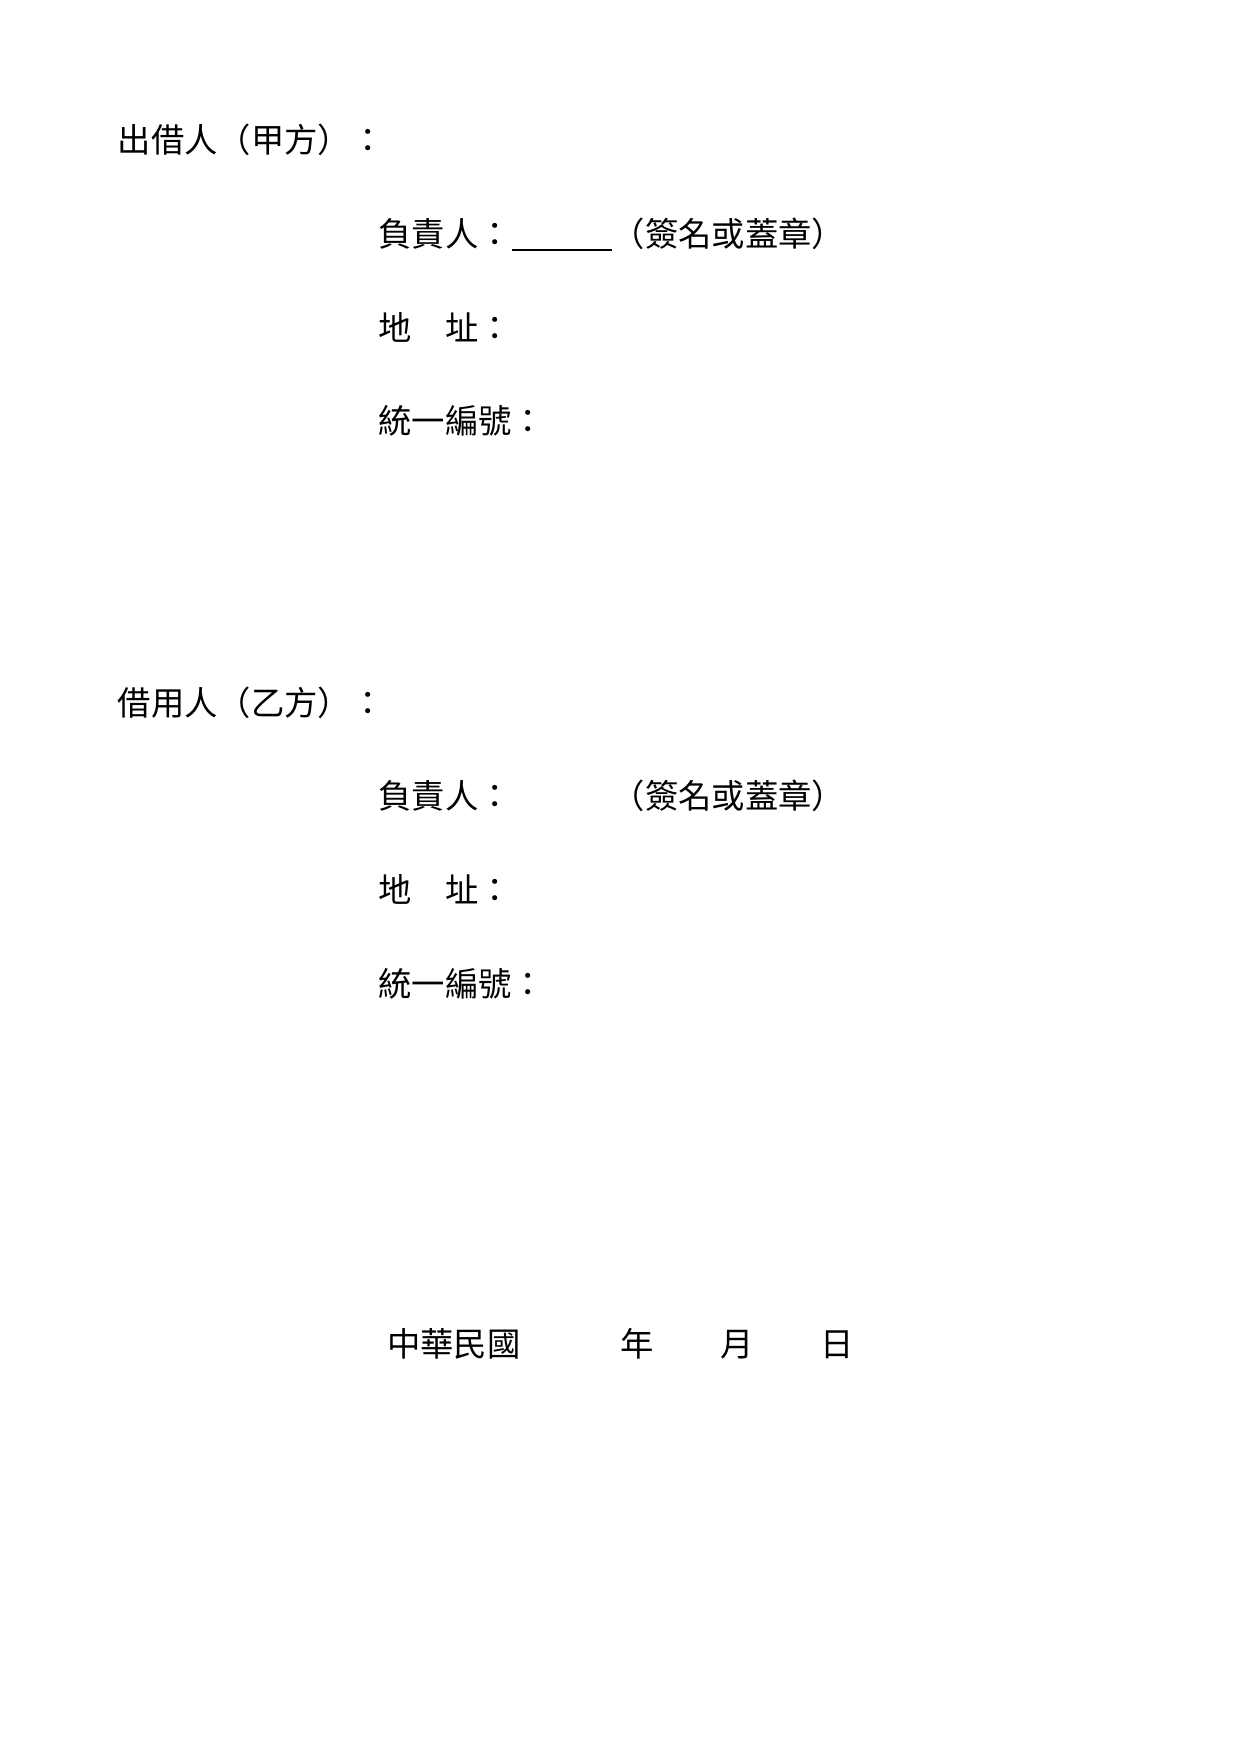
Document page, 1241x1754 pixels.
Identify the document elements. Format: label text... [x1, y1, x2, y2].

text 地 址： [188, 846, 1128, 909]
text 統一編號： [188, 377, 1128, 440]
text 借用人（乙方）： [117, 659, 1128, 721]
text 地 址： [188, 284, 1128, 346]
text 統一編號： [188, 940, 1128, 1002]
text 負責人： （簽名或蓋章） [188, 752, 1128, 815]
text 負責人： （簽名或蓋章） [188, 190, 1128, 252]
text 中華民國 年 月 日 [112, 1316, 1128, 1366]
text 出借人（甲方）： [117, 96, 1128, 159]
